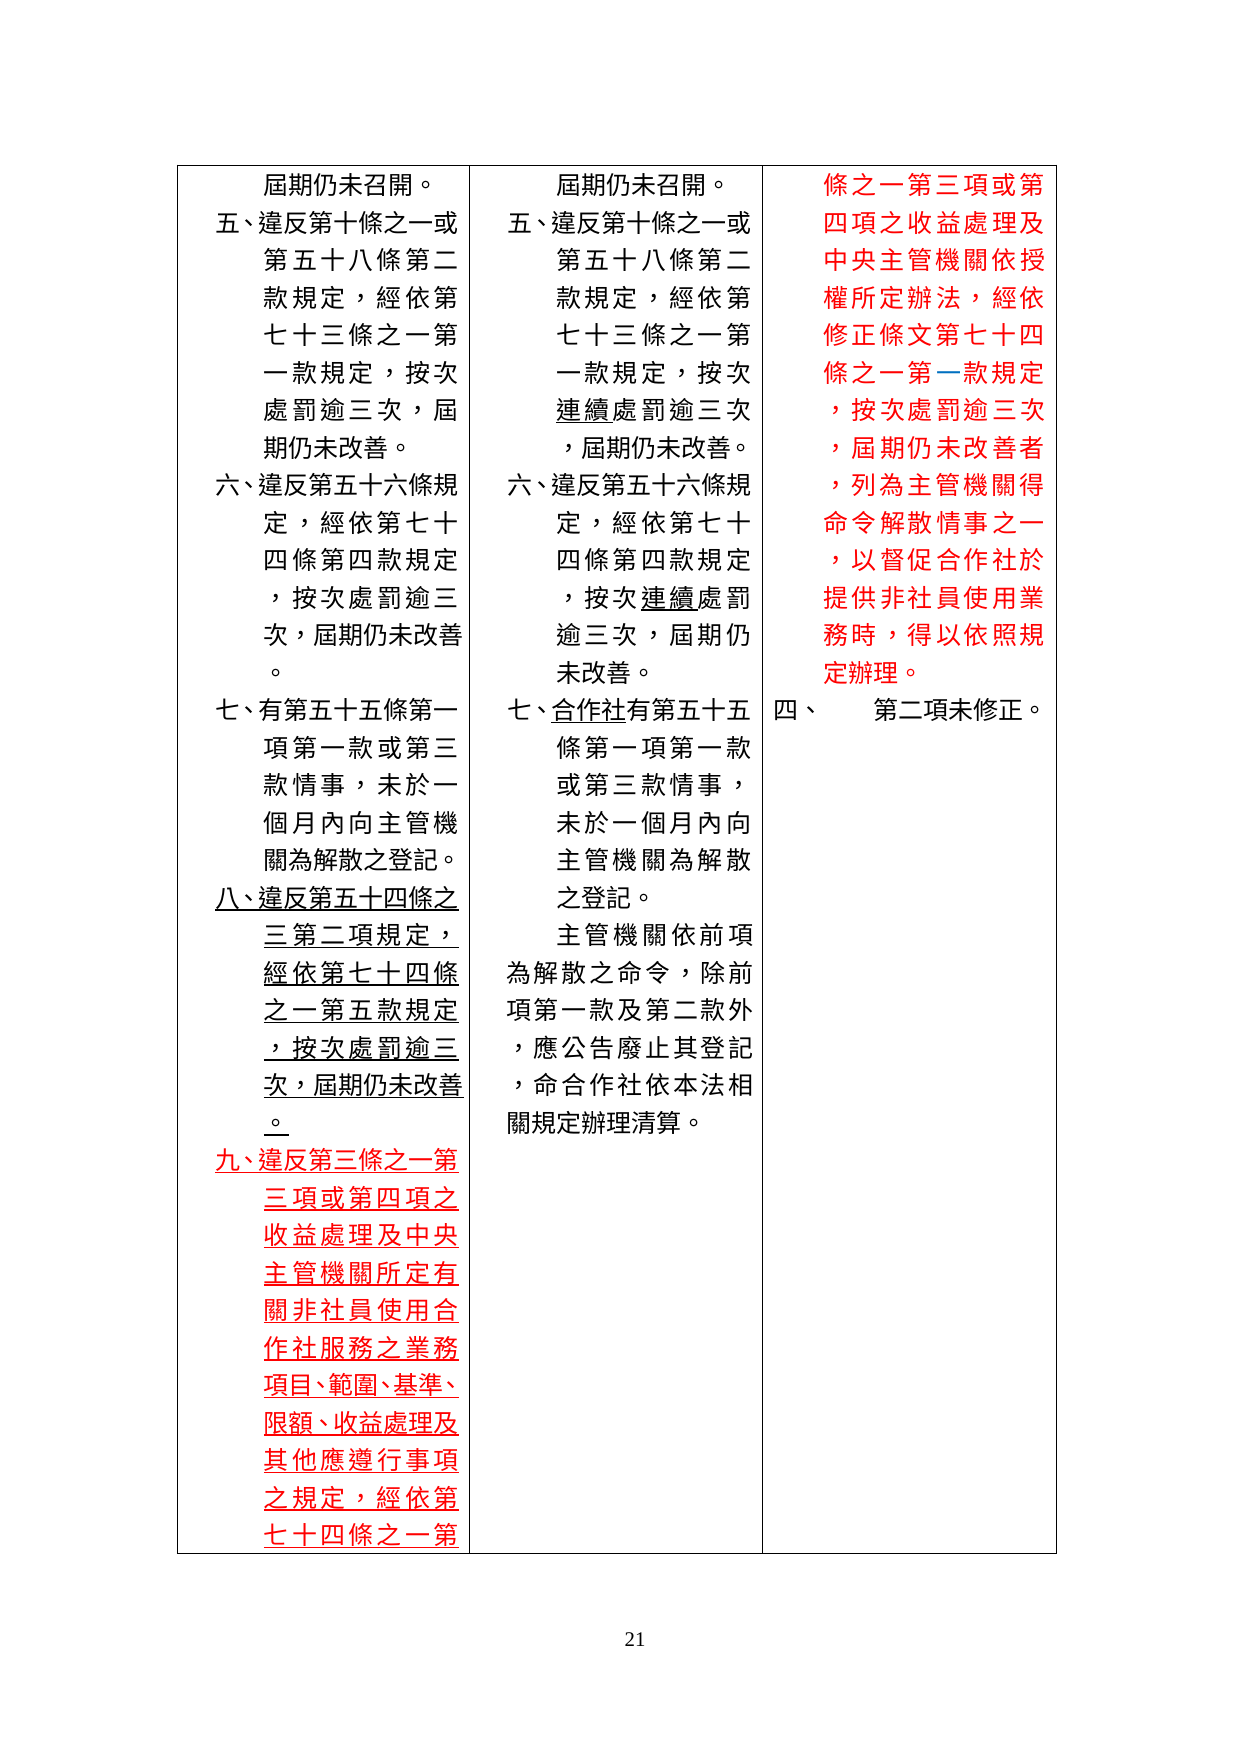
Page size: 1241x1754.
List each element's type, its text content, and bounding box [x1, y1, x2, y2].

table_cell 屆期仍未召開。 五、違反第十條之一或第五十八條第二款規定，經依第七十三條之一第一款規定，按次處罰逾三次，屆期仍未改善。 六、違反第五十六條規定，經依第七十四條第四款規定，按次處罰逾三次，屆期仍未改善。 七、有第五十五條第一項第一款或第三款情事，未於一個月內向主管機關為解散之登記。 八、違反第五十四條之三第二項規定，經依第七十四條之一第五款規定，按次處罰逾三次，屆期仍未改善。 九、違反第三條之一第三項或第四項之收益處理及中央主管機關所定有關非社員使用合作社服務之業務項目、範圍、基準、限額、收益處理及其他應遵行事項之規定，經依第七十四條之一第 [178, 166, 469, 1553]
table_cell 屆期仍未召開。 五、違反第十條之一或第五十八條第二款規定，經依第七十三條之一第一款規定，按次連續處罰逾三次，屆期仍未改善。 六、違反第五十六條規定，經依第七十四條第四款規定，按次連續處罰逾三次，屆期仍未改善。 七、合作社有第五十五條第一項第一款或第三款情事，未於一個月內向主管機關為解散之登記。 主管機關依前項為解散之命令，除前項第一款及第二款外，應公告廢止其登記，命合作社依本法相關規定辦理清算。 [470, 166, 762, 1553]
table_cell 第一項第五款及第六款酌作文字修正，使符合現行法制體例，。 增訂第一項第八款，將規避、妨礙、拒絕稽查或考核，或對稽查或考核不提供必要協助之合作社，經依修正條文第七十四條之一第五款規定，按次處罰逾三次，屆期仍未改善者，列為主管機關得命令解散情事之一，以督促合作社重視並配合主管機關之輔導、管理，健全合作社發展。 增訂第一項第九款，將違反第三條之一第三項或第四項之收益處理及中央主管機關依授權所定辦法，經依修正條文第七十四條之一第一款規定，按次處罰逾三次，屆期仍未改善者，列為主管機關得命令解散情事之一，以督促合作社於提供非社員使用業務時，得以依照規定辦理。 第二項未修正。 [763, 166, 1056, 1553]
